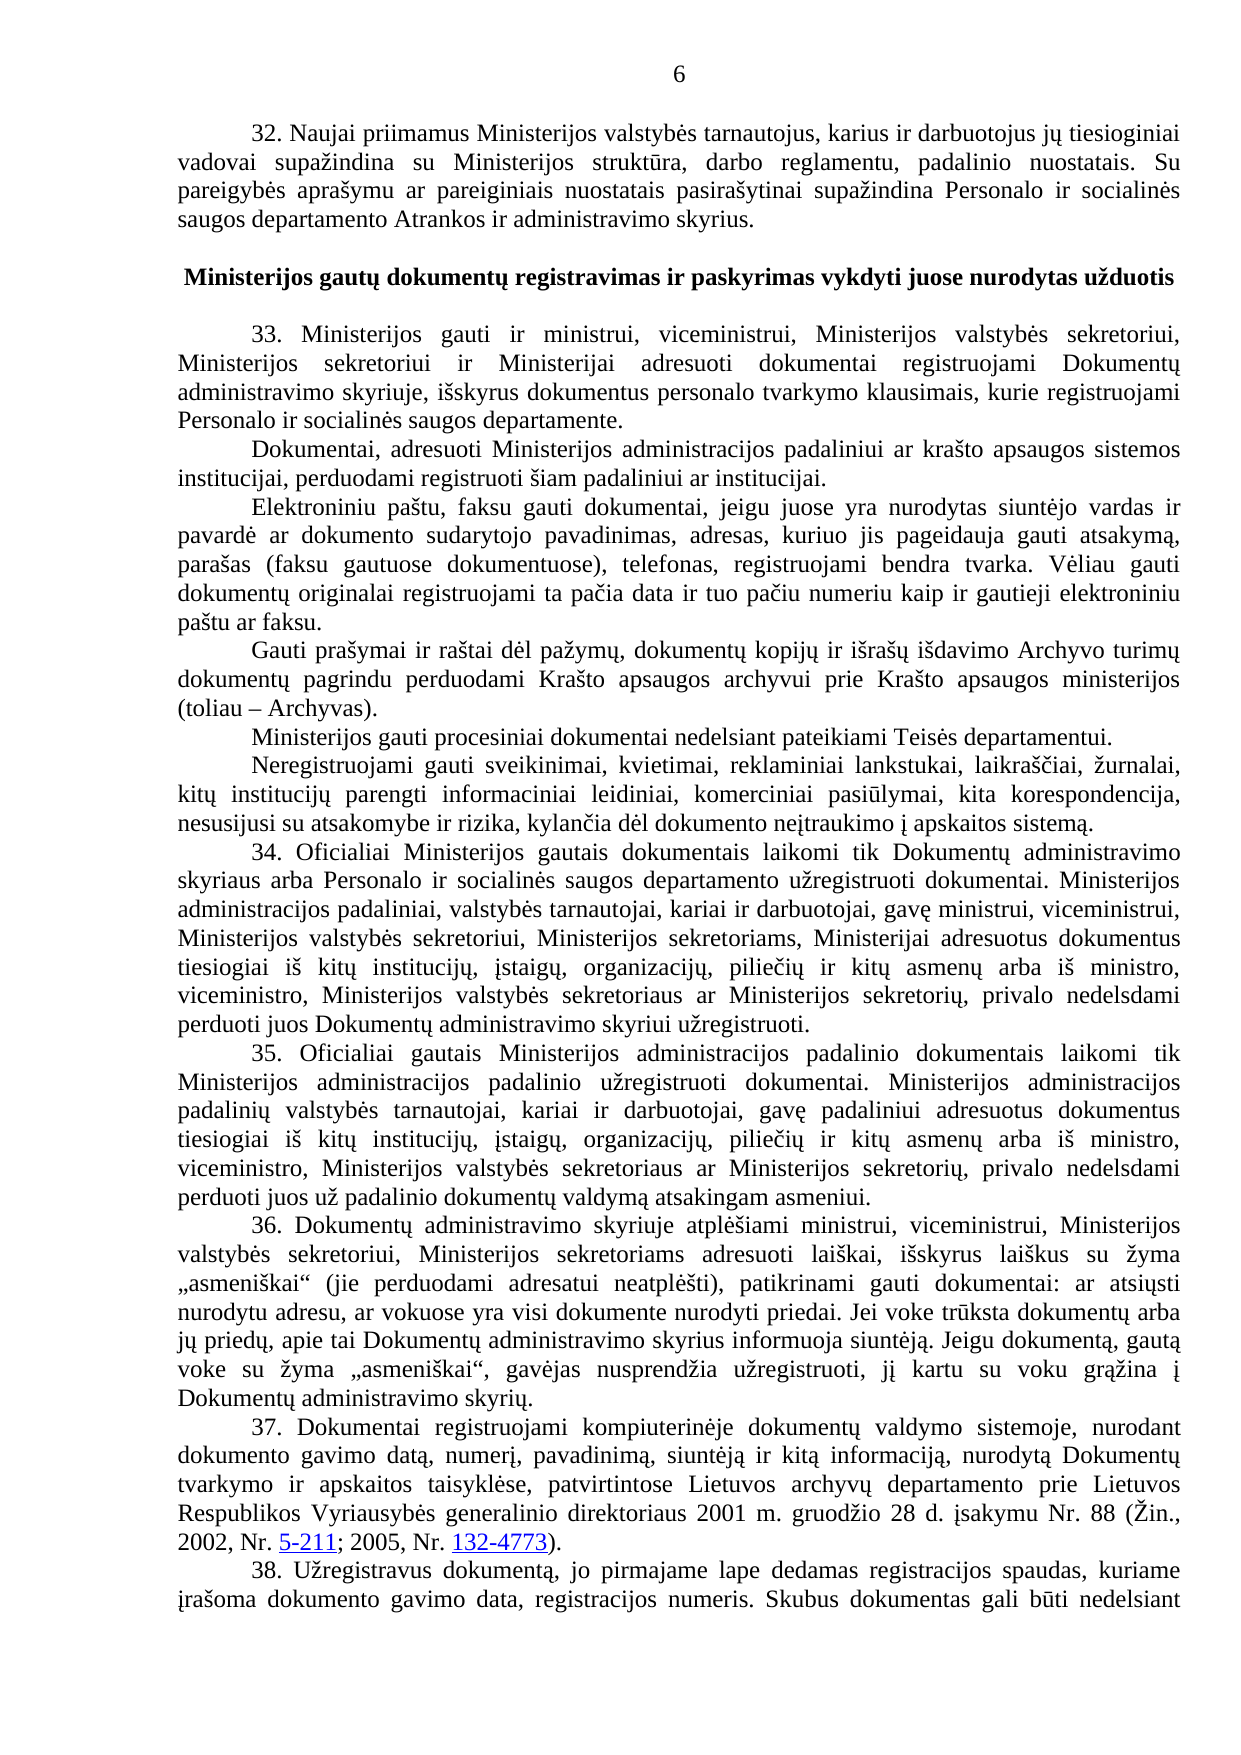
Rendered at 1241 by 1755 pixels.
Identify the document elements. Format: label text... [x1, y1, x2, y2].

text 32. Naujai priimamus Ministerijos valstybės tarnautojus, karius ir darbuotojus jų tiesioginiai vadovai supažindina su Ministerijos struktūra, darbo reglamentu, padalinio nuostatais. Su pareigybės aprašymu ar pareiginiais nuostatais pasirašytinai supažindina Personalo ir socialinės saugos departamento Atrankos ir administravimo skyrius. [177, 118, 1181, 233]
text 38. Užregistravus dokumentą, jo pirmajame lape dedamas registracijos spaudas, kuriame įrašoma dokumento gavimo data, registracijos numeris. Skubus dokumentas gali būti nedelsiant [177, 1556, 1181, 1613]
text 33. Ministerijos gauti ir ministrui, viceministrui, Ministerijos valstybės sekretoriui, Ministerijos sekretoriui ir Ministerijai adresuoti dokumentai registruojami Dokumentų administravimo skyriuje, išskyrus dokumentus personalo tvarkymo klausimais, kurie registruojami Personalo ir socialinės saugos departamente. [177, 319, 1181, 434]
text Elektroniniu paštu, faksu gauti dokumentai, jeigu juose yra nurodytas siuntėjo vardas ir pavardė ar dokumento sudarytojo pavadinimas, adresas, kuriuo jis pageidauja gauti atsakymą, parašas (faksu gautuose dokumentuose), telefonas, registruojami bendra tvarka. Vėliau gauti dokumentų originalai registruojami ta pačia data ir tuo pačiu numeriu kaip ir gautieji elektroniniu paštu ar faksu. [177, 492, 1181, 636]
text Ministerijos gauti procesiniai dokumentai nedelsiant pateikiami Teisės departamentui. [177, 722, 1181, 751]
text Dokumentai, adresuoti Ministerijos administracijos padaliniui ar krašto apsaugos sistemos institucijai, perduodami registruoti šiam padaliniui ar institucijai. [177, 434, 1181, 492]
text Ministerijos gautų dokumentų registravimas ir paskyrimas vykdyti juose nurodytas užduotis [177, 262, 1181, 291]
text 34. Oficialiai Ministerijos gautais dokumentais laikomi tik Dokumentų administravimo skyriaus arba Personalo ir socialinės saugos departamento užregistruoti dokumentai. Ministerijos administracijos padaliniai, valstybės tarnautojai, kariai ir darbuotojai, gavę ministrui, viceministrui, Ministerijos valstybės sekretoriui, Ministerijos sekretoriams, Ministerijai adresuotus dokumentus tiesiogiai iš kitų institucijų, įstaigų, organizacijų, piliečių ir kitų asmenų arba iš ministro, viceministro, Ministerijos valstybės sekretoriaus ar Ministerijos sekretorių, privalo nedelsdami perduoti juos Dokumentų administravimo skyriui užregistruoti. [177, 837, 1181, 1038]
text Neregistruojami gauti sveikinimai, kvietimai, reklaminiai lankstukai, laikraščiai, žurnalai, kitų institucijų parengti informaciniai leidiniai, komerciniai pasiūlymai, kita korespondencija, nesusijusi su atsakomybe ir rizika, kylančia dėl dokumento neįtraukimo į apskaitos sistemą. [177, 751, 1181, 837]
text 35. Oficialiai gautais Ministerijos administracijos padalinio dokumentais laikomi tik Ministerijos administracijos padalinio užregistruoti dokumentai. Ministerijos administracijos padalinių valstybės tarnautojai, kariai ir darbuotojai, gavę padaliniui adresuotus dokumentus tiesiogiai iš kitų institucijų, įstaigų, organizacijų, piliečių ir kitų asmenų arba iš ministro, viceministro, Ministerijos valstybės sekretoriaus ar Ministerijos sekretorių, privalo nedelsdami perduoti juos už padalinio dokumentų valdymą atsakingam asmeniui. [177, 1038, 1181, 1211]
text Gauti prašymai ir raštai dėl pažymų, dokumentų kopijų ir išrašų išdavimo Archyvo turimų dokumentų pagrindu perduodami Krašto apsaugos archyvui prie Krašto apsaugos ministerijos (toliau – Archyvas). [177, 636, 1181, 722]
text 37. Dokumentai registruojami kompiuterinėje dokumentų valdymo sistemoje, nurodant dokumento gavimo datą, numerį, pavadinimą, siuntėją ir kitą informaciją, nurodytą Dokumentų tvarkymo ir apskaitos taisyklėse, patvirtintose Lietuvos archyvų departamento prie Lietuvos Respublikos Vyriausybės generalinio direktoriaus 2001 m. gruodžio 28 d. įsakymu Nr. 88 (Žin., 2002, Nr. 5-211; 2005, Nr. 132-4773). [177, 1412, 1181, 1556]
text 36. Dokumentų administravimo skyriuje atplėšiami ministrui, viceministrui, Ministerijos valstybės sekretoriui, Ministerijos sekretoriams adresuoti laiškai, išskyrus laiškus su žyma „asmeniškai“ (jie perduodami adresatui neatplėšti), patikrinami gauti dokumentai: ar atsiųsti nurodytu adresu, ar vokuose yra visi dokumente nurodyti priedai. Jei voke trūksta dokumentų arba jų priedų, apie tai Dokumentų administravimo skyrius informuoja siuntėją. Jeigu dokumentą, gautą voke su žyma „asmeniškai“, gavėjas nusprendžia užregistruoti, jį kartu su voku grąžina į Dokumentų administravimo skyrių. [177, 1211, 1181, 1412]
